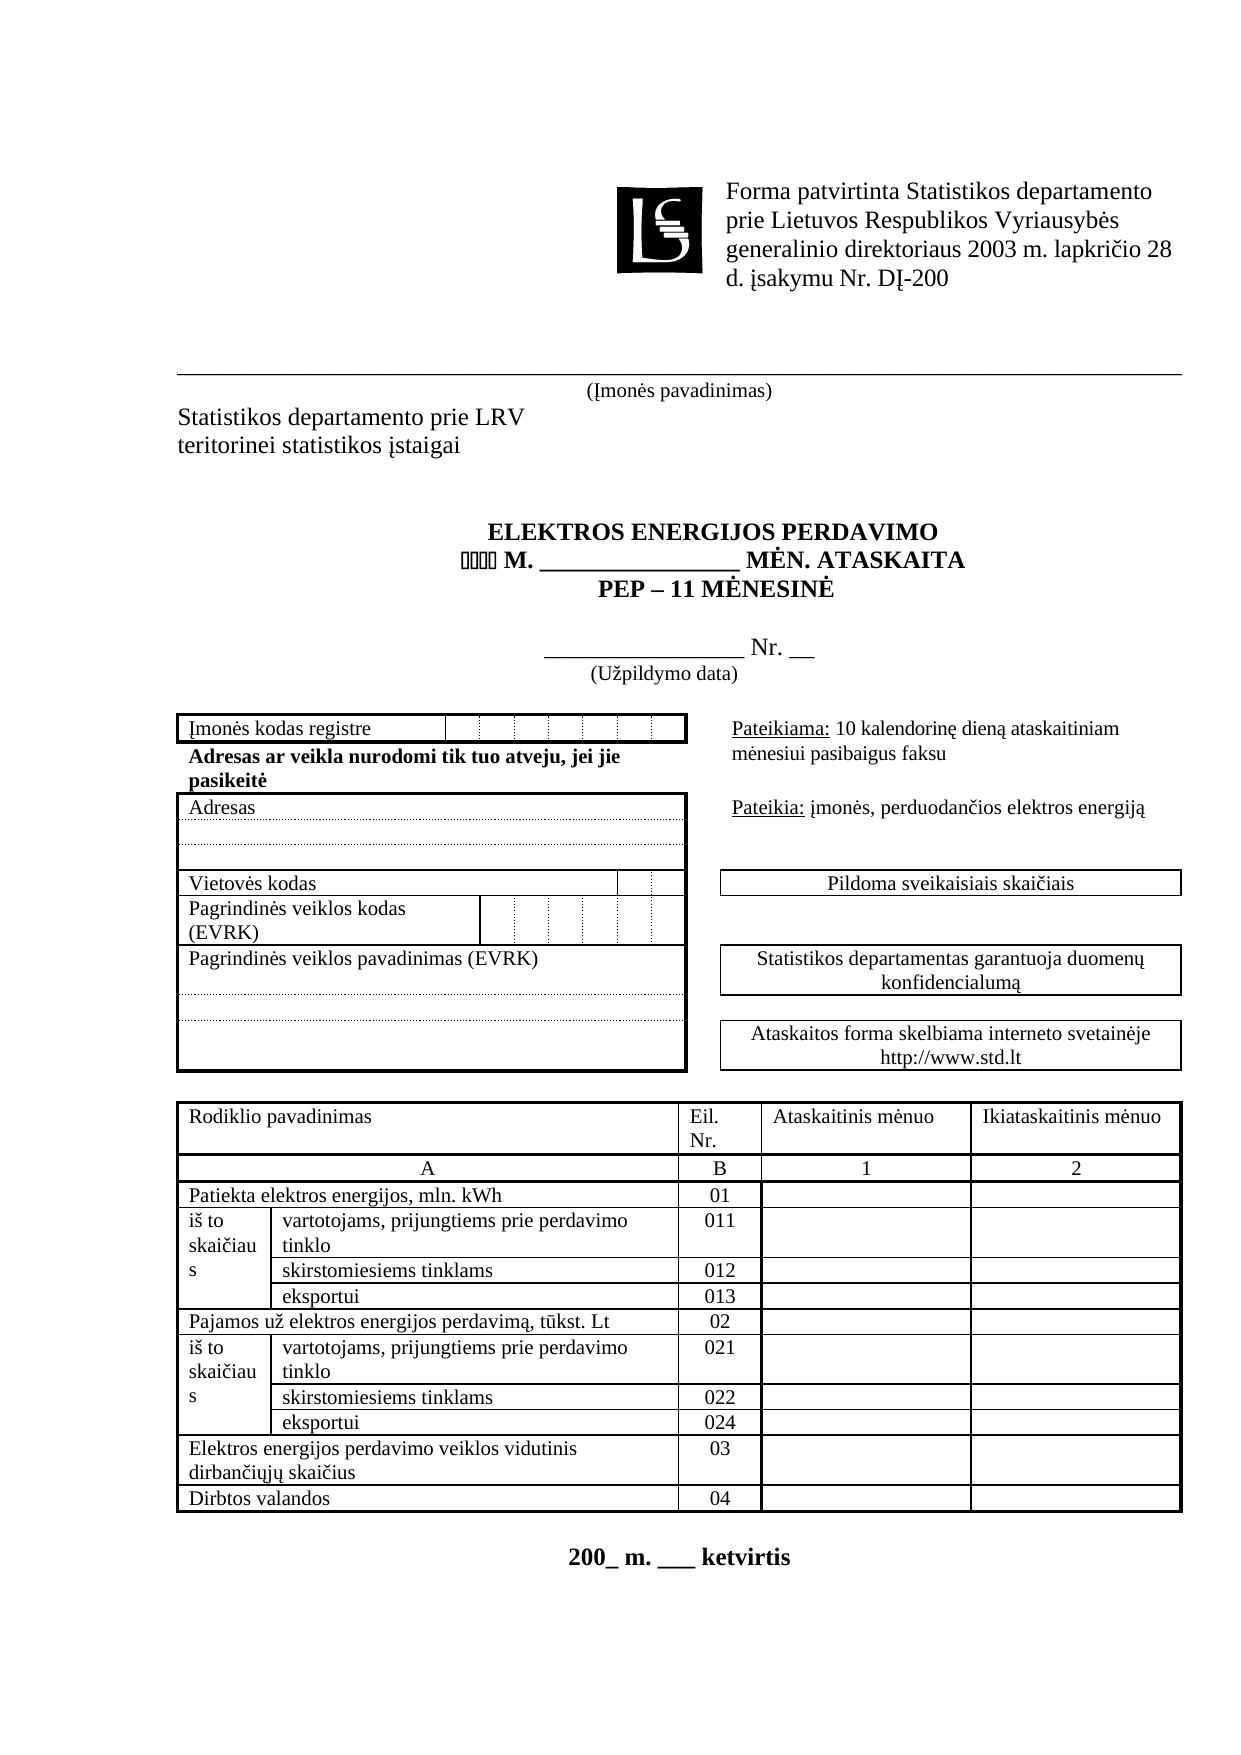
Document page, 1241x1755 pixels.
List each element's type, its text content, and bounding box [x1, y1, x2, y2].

table_cell B [679, 1156, 761, 1180]
text PEP – 11 MĖNESINĖ [177, 574, 1181, 603]
table_cell Vietovės kodas [179, 871, 617, 895]
table_header Įmonės kodas registre [179, 716, 445, 740]
text Statistikos departamento prie LRV [177, 402, 1181, 430]
table_cell [720, 896, 1181, 944]
table_cell [763, 1284, 970, 1308]
table_cell [688, 844, 720, 869]
table_header Rodiklio pavadinimas [179, 1104, 678, 1152]
table_cell [763, 1310, 970, 1333]
table_cell Patiekta elektros energijos, mln. kWh [179, 1183, 678, 1207]
table_cell [549, 896, 583, 944]
table_cell 02 [679, 1310, 760, 1333]
text (Užpildymo data) [177, 660, 1181, 684]
table_cell [763, 1385, 970, 1409]
table_cell eksportui [272, 1284, 678, 1308]
table_cell [720, 844, 1181, 869]
table_cell Pajamos už elektros energijos perdavimą, tūkst. Lt [179, 1310, 678, 1333]
table_cell [688, 895, 720, 944]
table_cell [617, 896, 652, 944]
table_cell [972, 1335, 1179, 1383]
table_cell Elektros energijos perdavimo veiklos vidutinis dirbančiųjų skaičius [179, 1436, 678, 1484]
table_cell [972, 1310, 1179, 1333]
table_cell [763, 1208, 970, 1257]
table_cell Adresas [179, 795, 684, 819]
table_cell skirstomiesiems tinklams [272, 1385, 678, 1409]
table_cell [972, 1183, 1179, 1207]
table_cell [688, 994, 720, 1020]
table_cell iš to skaičiaus [179, 1335, 270, 1434]
text ELEKTROS ENERGIJOS PERDAVIMO [177, 517, 1181, 545]
table_cell 03 [679, 1436, 760, 1484]
table_cell [720, 996, 1181, 1020]
table_header [652, 716, 684, 740]
table_cell vartotojams, prijungtiems prie perdavimo tinklo [272, 1335, 678, 1383]
table_cell [688, 869, 720, 895]
table_cell eksportui [272, 1410, 678, 1434]
table_header Pateikiama: 10 kalendorinę dieną ataskaitiniam mėnesiui pasibaigus faksu [720, 713, 1181, 792]
table_cell [763, 1410, 970, 1434]
table_header [446, 716, 480, 740]
table_header Eil. Nr. [679, 1104, 761, 1152]
table_cell [652, 896, 684, 944]
table_cell Pagrindinės veiklos pavadinimas (EVRK) [179, 946, 684, 994]
table_cell [688, 1020, 720, 1069]
table_cell [688, 944, 720, 994]
table_cell 012 [679, 1258, 760, 1282]
table_cell 013 [679, 1284, 760, 1308]
table_header [514, 716, 548, 740]
table_cell Statistikos departamentas garantuoja duomenų konfidencialumą [721, 946, 1180, 994]
table_cell [688, 792, 720, 819]
text teritorinei statistikos įstaigai [177, 430, 1181, 459]
table_cell [688, 819, 720, 844]
table_cell 01 [679, 1183, 760, 1207]
table_cell [179, 819, 684, 844]
table_header [617, 716, 652, 740]
table_header Ikiataskaitinis mėnuo [972, 1104, 1179, 1152]
table_cell 011 [679, 1208, 760, 1257]
table_cell [686, 740, 720, 792]
table_cell 022 [679, 1385, 760, 1409]
table_cell Adresas ar veikla nurodomi tik tuo atveju, jei jie pasikeitė [177, 744, 686, 792]
table_header [688, 713, 720, 740]
table_cell Pildoma sveikaisiais skaičiais [721, 871, 1180, 895]
table_cell vartotojams, prijungtiems prie perdavimo tinklo [272, 1208, 678, 1257]
table_cell [763, 1258, 970, 1282]
table_cell 1 [762, 1156, 970, 1180]
table_cell Dirbtos valandos [179, 1486, 678, 1510]
table_cell [179, 994, 684, 1020]
table_cell Pateikia: įmonės, perduodančios elektros energiją [720, 792, 1181, 844]
table_cell [763, 1436, 970, 1484]
table_cell [972, 1410, 1179, 1434]
table_cell iš to skaičiaus [179, 1208, 270, 1308]
table_cell skirstomiesiems tinklams [272, 1258, 678, 1282]
table_header [583, 716, 617, 740]
table_cell Pagrindinės veiklos kodas (EVRK) [179, 896, 479, 944]
table_cell [481, 896, 514, 944]
table_cell 2 [972, 1156, 1179, 1180]
table_cell [179, 844, 684, 869]
table_cell [972, 1486, 1179, 1510]
table_cell [763, 1183, 970, 1207]
text ________________ Nr. __ [177, 632, 1181, 660]
table_cell 024 [679, 1410, 760, 1434]
text 200_ m. ___ ketvirtis [177, 1542, 1181, 1570]
table_cell [763, 1335, 970, 1383]
table_header Forma patvirtinta Statistikos departamento prie Lietuvos Respublikos Vyriausybės generalinio direktoriaus 2003 m. lapkričio 28 d. įsakymu Nr. DĮ-200 [714, 176, 1204, 320]
table_cell 04 [679, 1486, 760, 1510]
table_header [480, 716, 514, 740]
table_cell [583, 896, 617, 944]
table_cell [972, 1284, 1179, 1308]
table_cell [972, 1258, 1179, 1282]
table_cell 021 [679, 1335, 760, 1383]
table_cell [652, 871, 684, 895]
table_header [549, 716, 583, 740]
table_cell [972, 1208, 1179, 1257]
table_header Ataskaitinis mėnuo [762, 1104, 970, 1152]
table_cell [618, 871, 652, 895]
table_cell Ataskaitos forma skelbiama interneto svetainėje http://www.std.lt [721, 1021, 1180, 1069]
table_cell [763, 1486, 970, 1510]
table_cell [972, 1385, 1179, 1409]
table_cell [972, 1436, 1179, 1484]
text (Įmonės pavadinimas) [177, 378, 1181, 402]
table_cell [514, 896, 548, 944]
text  M. ________________ MĖN. ATASKAITA [177, 545, 1181, 574]
table_header [177, 176, 714, 320]
table_cell A [179, 1156, 678, 1180]
table_cell [179, 1020, 684, 1069]
